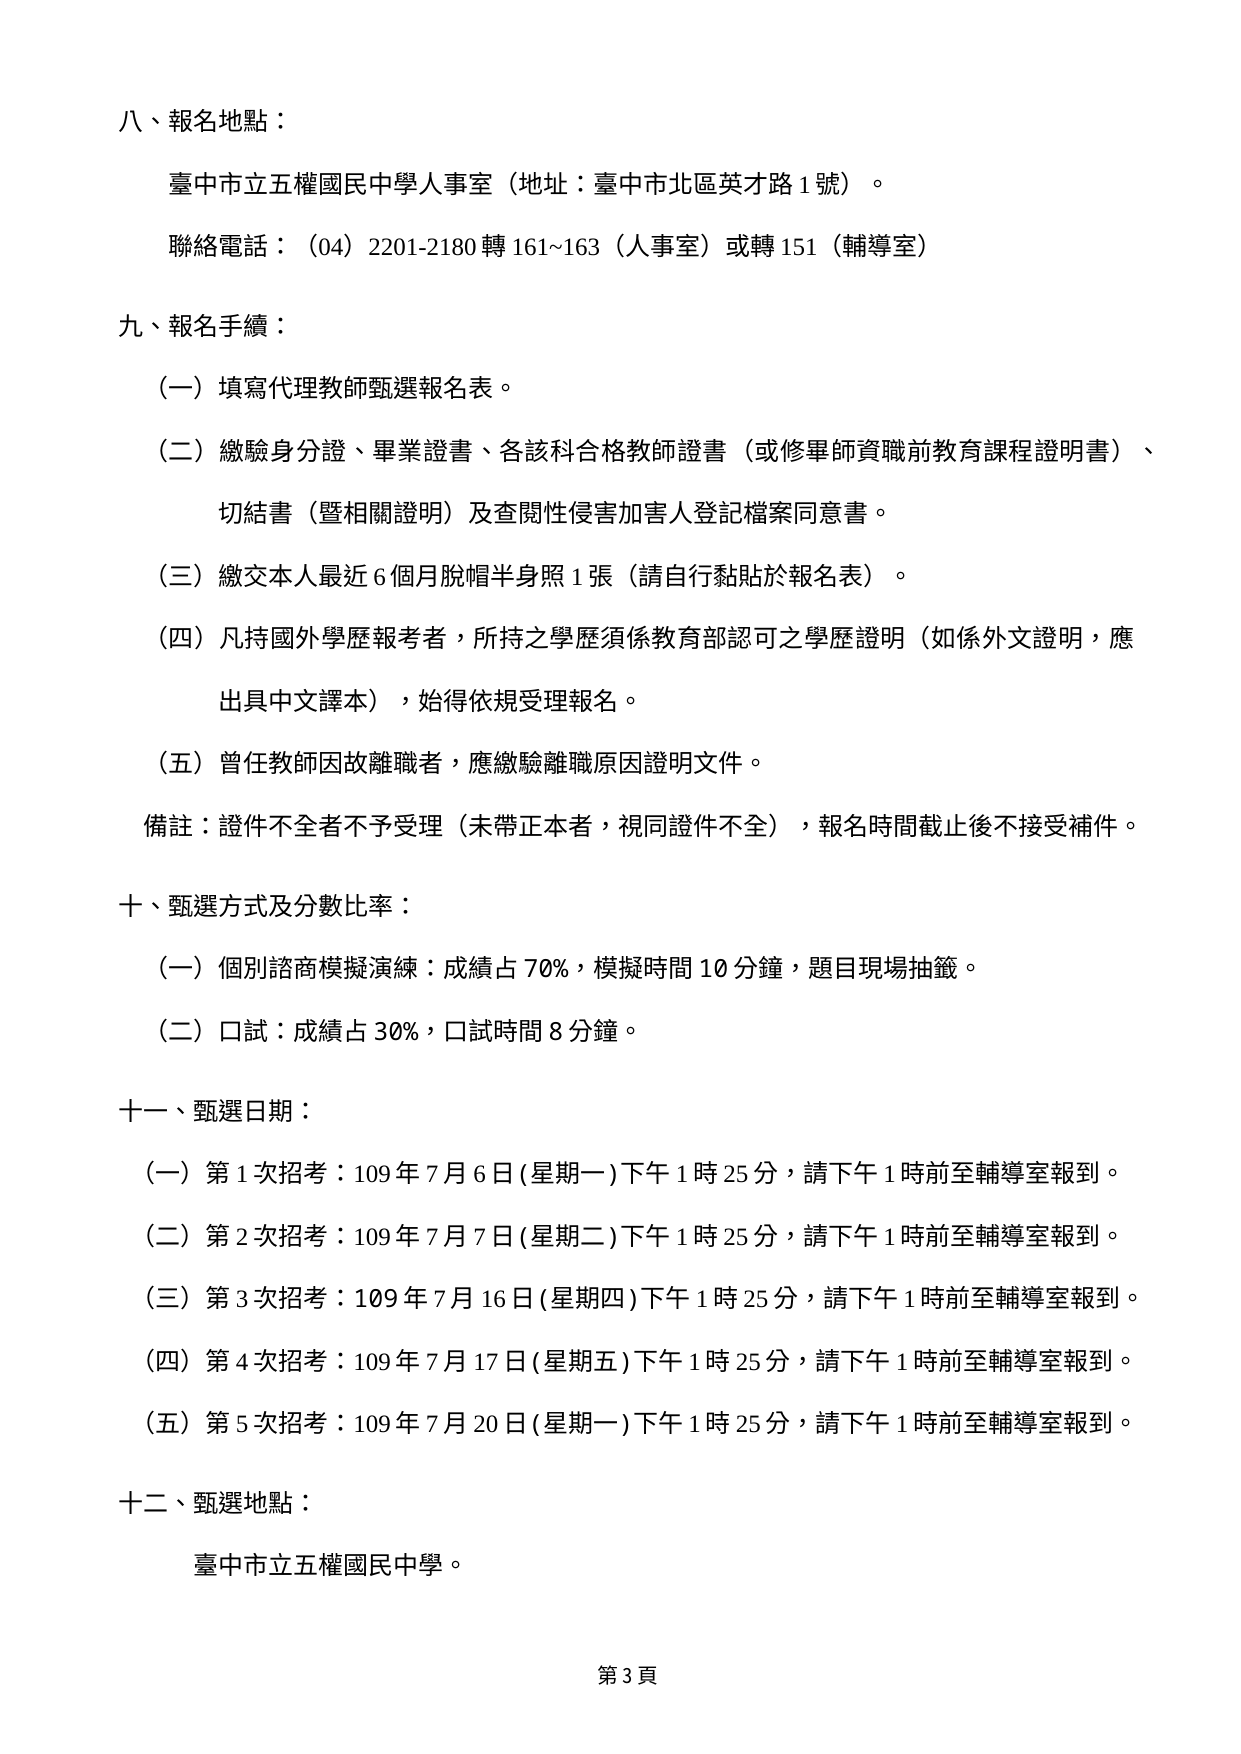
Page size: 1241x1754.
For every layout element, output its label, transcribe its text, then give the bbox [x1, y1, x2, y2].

text （二）第2次招考：109年7月7日(星期二)下午1時25分，請下午1時前至輔導室報到。 [131, 1192, 1137, 1255]
text 備註：證件不全者不予受理（未帶正本者，視同證件不全），報名時間截止後不接受補件。 [143, 783, 1137, 845]
text 聯絡電話：（04）2201-2180轉161~163（人事室）或轉151（輔導室） [168, 203, 1137, 266]
text （二）口試：成績占30%，口試時間8分鐘。 [143, 988, 1137, 1050]
text （二）繳驗身分證、畢業證書、各該科合格教師證書（或修畢師資職前教育課程證明書）、切結書（暨相關證明）及查閱性侵害加害人登記檔案同意書。 [143, 408, 1137, 533]
text （五）第5次招考：109年7月20日(星期一)下午1時25分，請下午1時前至輔導室報到。 [131, 1380, 1137, 1442]
text （四）第4次招考：109年7月17日(星期五)下午1時25分，請下午1時前至輔導室報到。 [131, 1317, 1137, 1380]
text 臺中市立五權國民中學。 [193, 1522, 1137, 1585]
text （一）第1次招考：109年7月6日(星期一)下午1時25分，請下午1時前至輔導室報到。 [131, 1130, 1137, 1192]
text （三）第3次招考：109年7月16日(星期四)下午1時25分，請下午1時前至輔導室報到。 [131, 1255, 1137, 1317]
text 八、報名地點： [118, 78, 1137, 141]
text 臺中市立五權國民中學人事室（地址：臺中市北區英才路1號）。 [168, 141, 1137, 203]
text （四）凡持國外學歷報考者，所持之學歷須係教育部認可之學歷證明（如係外文證明，應出具中文譯本），始得依規受理報名。 [143, 595, 1137, 720]
text 十一、甄選日期： [118, 1067, 1137, 1130]
text 十二、甄選地點： [118, 1460, 1137, 1522]
text （一）個別諮商模擬演練：成績占70%，模擬時間10分鐘，題目現場抽籤。 [143, 925, 1137, 988]
text （五）曾任教師因故離職者，應繳驗離職原因證明文件。 [143, 720, 1137, 783]
text （一）填寫代理教師甄選報名表。 [143, 345, 1137, 408]
text （三）繳交本人最近6個月脫帽半身照1張（請自行黏貼於報名表）。 [143, 533, 1137, 595]
text 十、甄選方式及分數比率： [118, 863, 1137, 925]
text 九、報名手續： [118, 283, 1137, 345]
